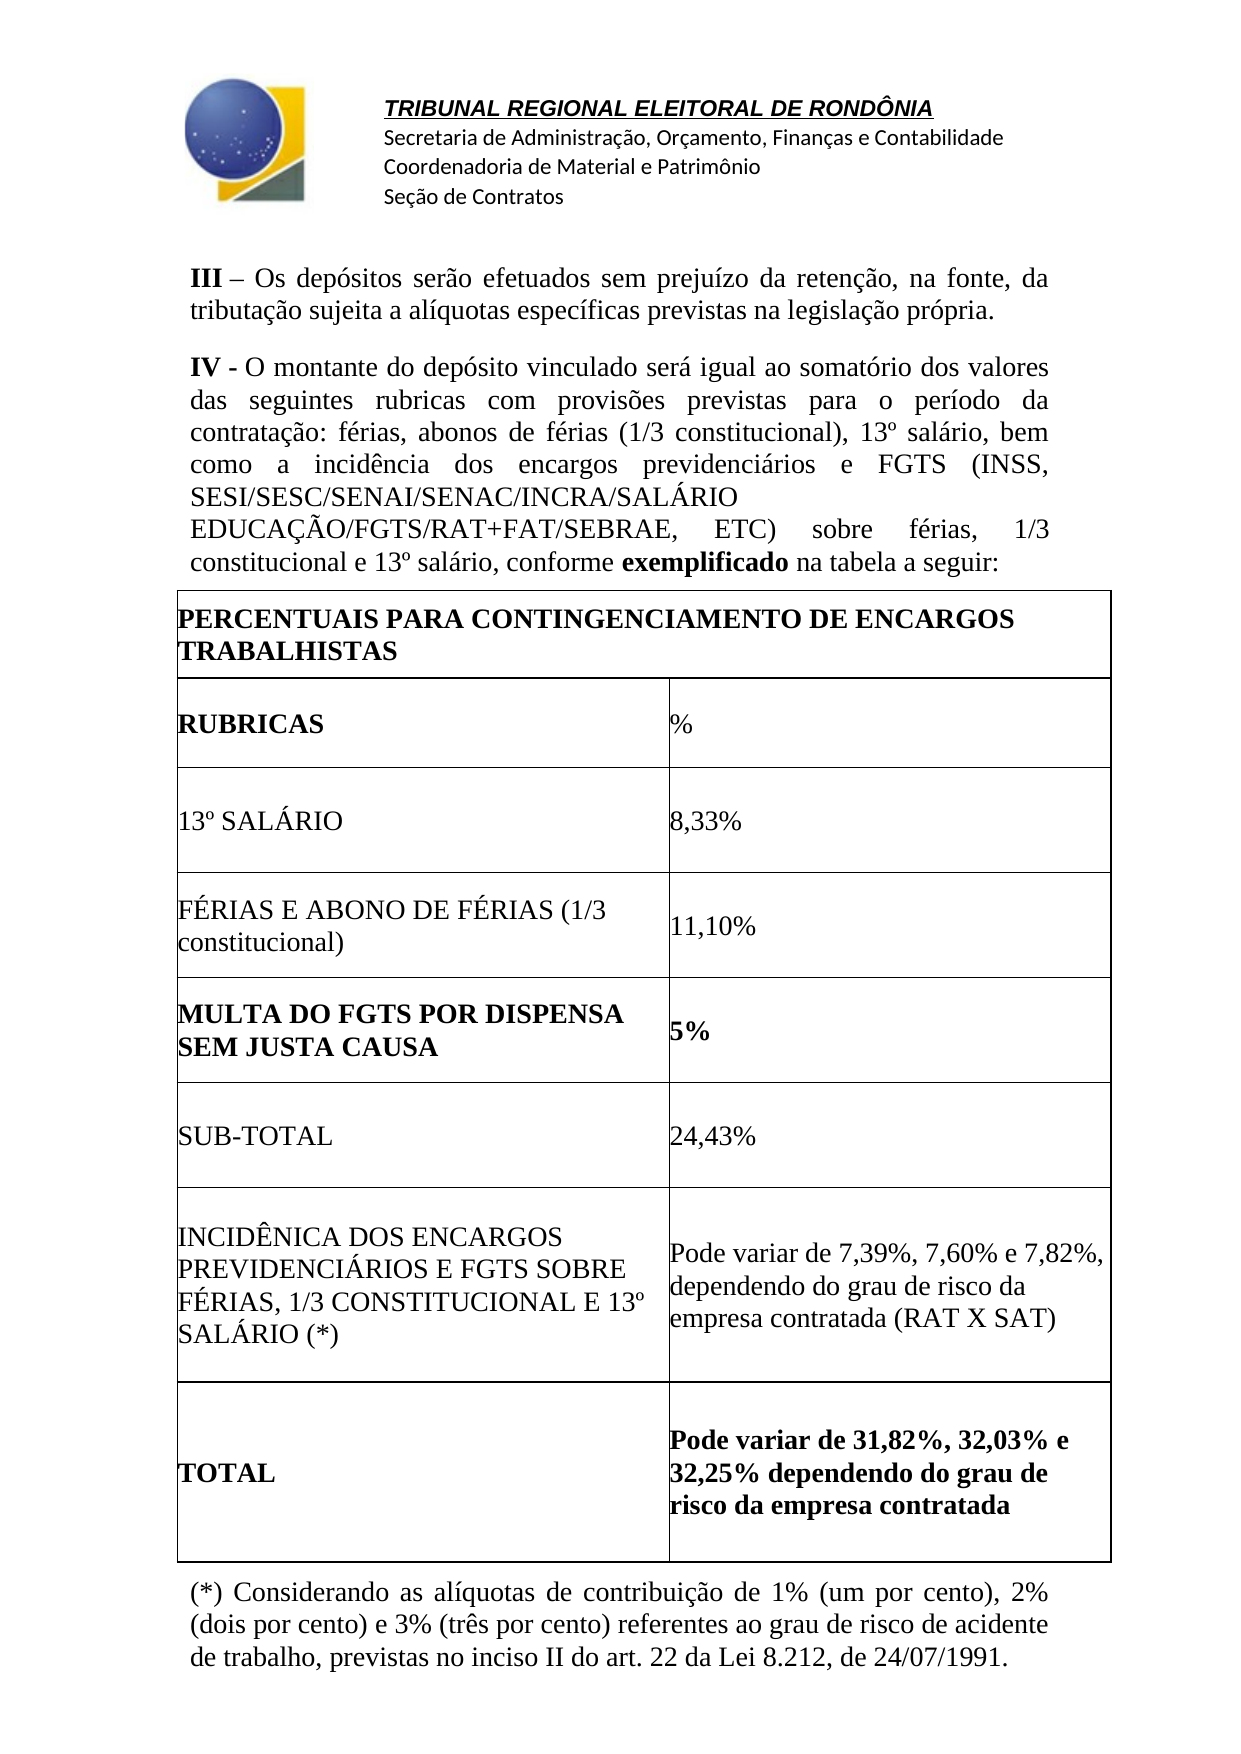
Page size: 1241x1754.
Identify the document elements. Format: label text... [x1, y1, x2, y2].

table_cell % [670, 679, 1110, 767]
table_cell 13º SALÁRIO [178, 768, 669, 872]
table_cell 8,33% [670, 768, 1110, 872]
text (*) Considerando as alíquotas de contribuição de 1% (um por cento), 2% (dois por cento) e 3% (três por cento) referentes ao grau de risco de acidente de trabalho, previstas no inciso II do art. 22 da Lei 8.212, de 24/07/1991. [190, 1575, 1051, 1672]
table_cell Pode variar de 31,82%, 32,03% e 32,25% dependendo do grau de risco da empresa contratada [670, 1383, 1110, 1561]
table_cell 24,43% [670, 1083, 1110, 1186]
table_cell MULTA DO FGTS POR DISPENSA SEM JUSTA CAUSA [178, 978, 669, 1082]
text IV - O montante do depósito vinculado será igual ao somatório dos valores das seguintes rubricas com provisões previstas para o período da contratação: férias, abonos de férias (1/3 constitucional), 13º salário, bem como a incidência dos encargos previdenciários e FGTS (INSS, SESI/SESC/SENAI/SENAC/INCRA/SALÁRIO EDUCAÇÃO/FGTS/RAT+FAT/SEBRAE, ETC) sobre férias, 1/3 constitucional e 13º salário, conforme exemplificado na tabela a seguir: [190, 350, 1051, 577]
table_cell FÉRIAS E ABONO DE FÉRIAS (1/3 constitucional) [178, 873, 669, 977]
table_cell RUBRICAS [178, 679, 669, 767]
table_cell SUB-TOTAL [178, 1083, 669, 1186]
table_cell Pode variar de 7,39%, 7,60% e 7,82%, dependendo do grau de risco da empresa contratada (RAT X SAT) [670, 1188, 1110, 1381]
table_cell 11,10% [670, 873, 1110, 977]
table_cell TOTAL [178, 1383, 669, 1561]
table_header PERCENTUAIS PARA CONTINGENCIAMENTO DE ENCARGOS TRABALHISTAS [178, 591, 1110, 677]
table_cell 5% [670, 978, 1110, 1082]
table_cell INCIDÊNICA DOS ENCARGOS PREVIDENCIÁRIOS E FGTS SOBRE FÉRIAS, 1/3 CONSTITUCIONAL E 13º SALÁRIO (*) [178, 1188, 669, 1381]
text III – Os depósitos serão efetuados sem prejuízo da retenção, na fonte, da tributação sujeita a alíquotas específicas previstas na legislação própria. [190, 261, 1051, 325]
